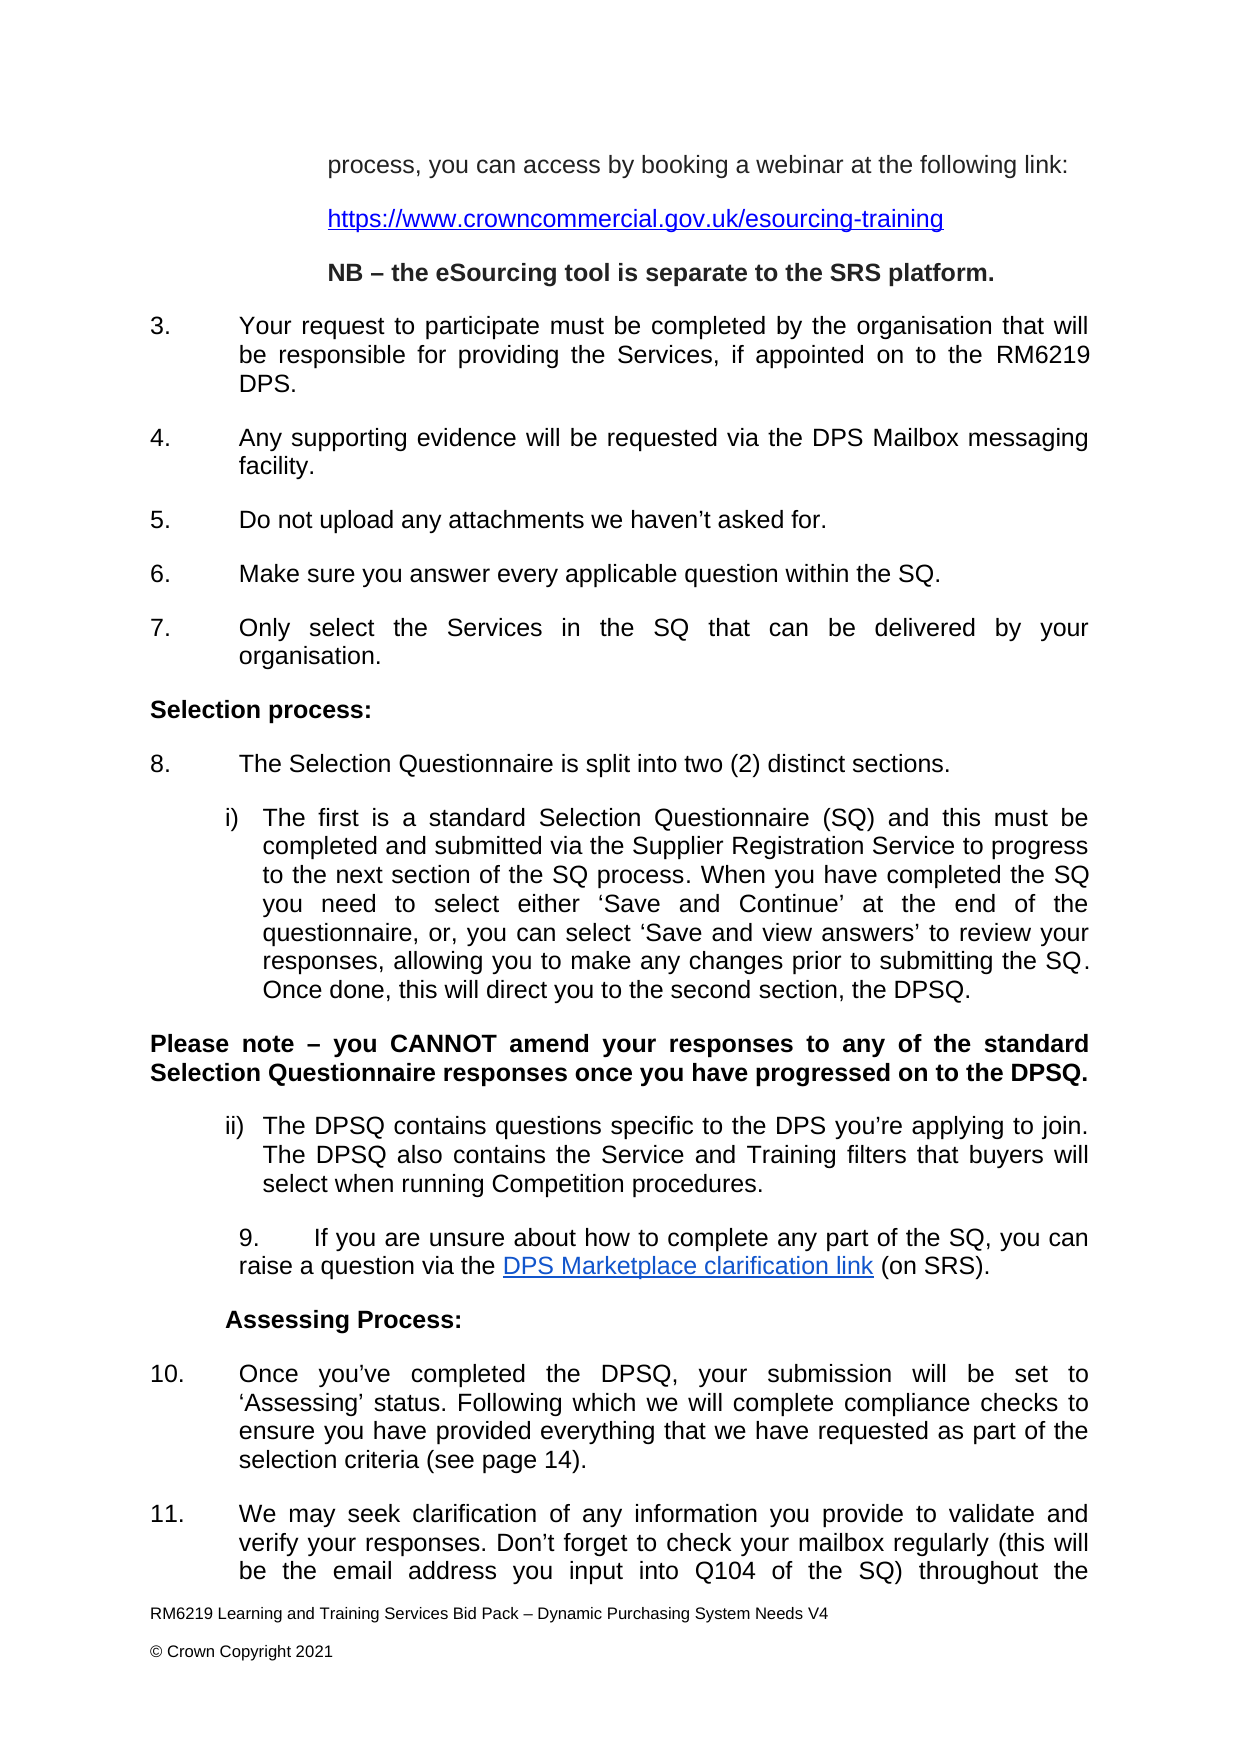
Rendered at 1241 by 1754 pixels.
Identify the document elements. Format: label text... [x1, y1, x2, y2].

text Please note – you CANNOT amend your responses to any of the standard Selection Questionnaire responses once you have progressed on to the DPSQ. [150, 1029, 1090, 1086]
text Assessing Process: [225, 1305, 1090, 1334]
list The Selection Questionnaire is split into two (2) distinct sections. [150, 749, 1090, 777]
text process, you can access by booking a webinar at the following link: [238, 150, 1090, 179]
list Make sure you answer every applicable question within the SQ. [150, 559, 1090, 587]
list Only select the Services in the SQ that can be delivered by your organisation. [150, 612, 1090, 670]
list We may seek clarification of any information you provide to validate and verify your responses. Don’t forget to check your mailbox regularly (this will be the email address you input into Q104 of the SQ) throughout the [150, 1499, 1090, 1585]
list Once you’ve completed the DPSQ, your submission will be set to ‘Assessing’ status. Following which we will complete compliance checks to ensure you have provided everything that we have requested as part of the selection criteria (see page 14). [150, 1359, 1090, 1474]
list Your request to participate must be completed by the organisation that will be responsible for providing the Services, if appointed on to the RM6219 DPS. [150, 311, 1090, 397]
list The first is a standard Selection Questionnaire (SQ) and this must be completed and submitted via the Supplier Registration Service to progress to the next section of the SQ process. When you have completed the SQ you need to select either ‘Save and Continue’ at the end of the questionnaire, or, you can select ‘Save and view answers’ to review your responses, allowing you to make any changes prior to submitting the SQ. Once done, this will direct you to the second section, the DPSQ. [225, 802, 1090, 1004]
text https://www.crowncommercial.gov.uk/esourcing-training [327, 204, 1090, 232]
text NB – the eSourcing tool is separate to the SRS platform. [327, 257, 1090, 286]
list Do not upload any attachments we haven’t asked for. [150, 505, 1090, 534]
list The DPSQ contains questions specific to the DPS you’re applying to join. The DPSQ also contains the Service and Training filters that buyers will select when running Competition procedures. [225, 1111, 1090, 1197]
list If you are unsure about how to complete any part of the SQ, you can raise a question via the DPS Marketplace clarification link (on SRS). [239, 1222, 1090, 1280]
list Any supporting evidence will be requested via the DPS Mailbox messaging facility. [150, 422, 1090, 480]
text Selection process: [150, 695, 1090, 724]
